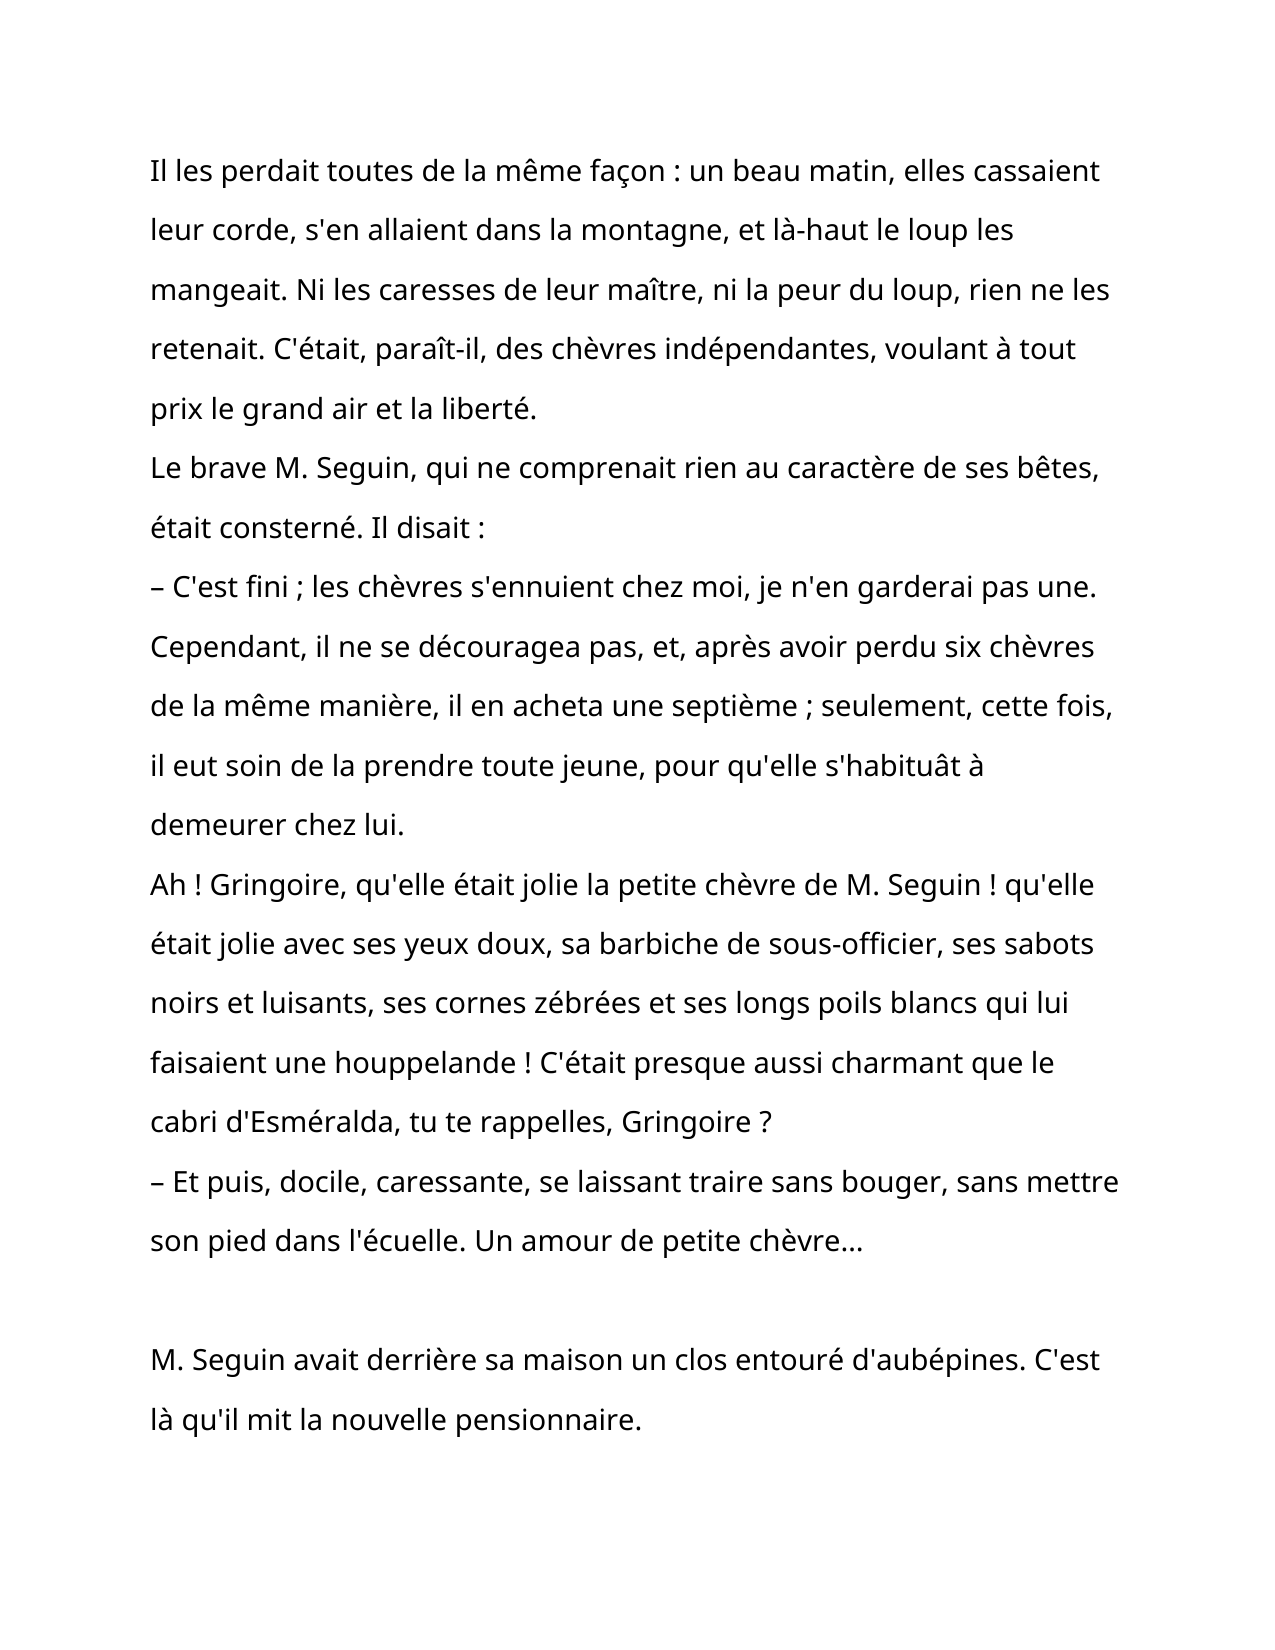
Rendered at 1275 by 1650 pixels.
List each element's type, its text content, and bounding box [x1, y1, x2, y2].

text Il les perdait toutes de la même façon : un beau matin, elles cassaient leur corde, s'en allaient dans la montagne, et là-haut le loup les mangeait. Ni les caresses de leur maître, ni la peur du loup, rien ne les retenait. C'était, paraît-il, des chèvres indépendantes, voulant à tout prix le grand air et la liberté. [150, 150, 1125, 428]
text – Et puis, docile, caressante, se laissant traire sans bouger, sans mettre son pied dans l'écuelle. Un amour de petite chèvre… [150, 1161, 1125, 1260]
text Ah ! Gringoire, qu'elle était jolie la petite chèvre de M. Seguin ! qu'elle était jolie avec ses yeux doux, sa barbiche de sous-officier, ses sabots noirs et luisants, ses cornes zébrées et ses longs poils blancs qui lui faisaient une houppelande ! C'était presque aussi charmant que le cabri d'Esméralda, tu te rappelles, Gringoire ? [150, 864, 1125, 1141]
text Le brave M. Seguin, qui ne comprenait rien au caractère de ses bêtes, était consterné. Il disait : [150, 447, 1125, 547]
text Cependant, il ne se découragea pas, et, après avoir perdu six chèvres de la même manière, il en acheta une septième ; seulement, cette fois, il eut soin de la prendre toute jeune, pour qu'elle s'habituât à demeurer chez lui. [150, 626, 1125, 844]
text M. Seguin avait derrière sa maison un clos entouré d'aubépines. C'est là qu'il mit la nouvelle pensionnaire. [150, 1339, 1125, 1439]
text – C'est fini ; les chèvres s'ennuient chez moi, je n'en garderai pas une. [150, 566, 1125, 606]
